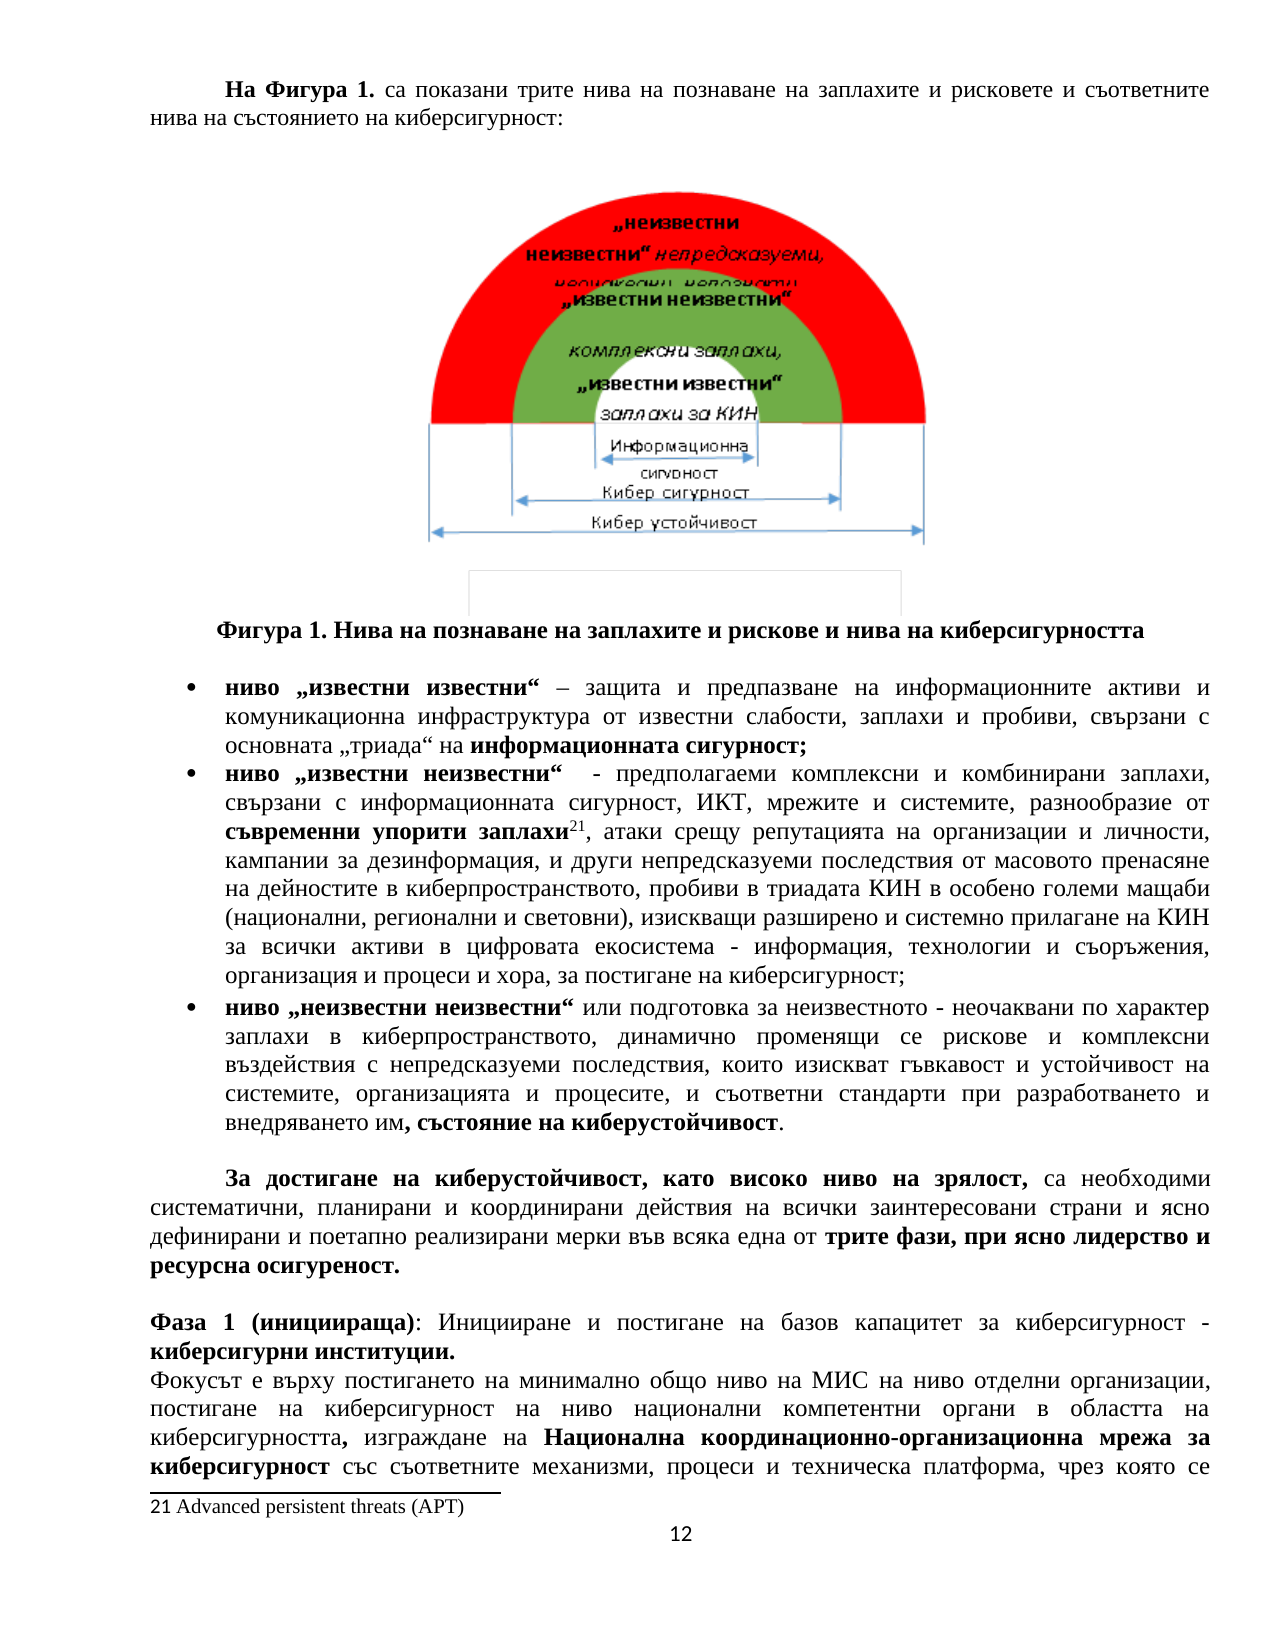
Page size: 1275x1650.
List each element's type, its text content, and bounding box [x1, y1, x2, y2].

list ниво „известни неизвестни“ - предполагаеми комплексни и комбинирани заплахи, свързани с информационната сигурност, ИКТ, мрежите и системите, разнообразие от съвременни упорити заплахи, атаки срещу репутацията на организации и личности, кампании за дезинформация, и други непредсказуеми последствия от масовото пренасяне на дейностите в киберпространството, пробиви в триадата КИН в особено големи мащаби (национални, регионални и световни), изискващи разширено и системно прилагане на КИН за всички активи в цифровата екосистема - информация, технологии и съоръжения, организация и процеси и хора, за постигане на киберсигурност; [187, 758, 1211, 988]
text Фаза 1 (инициираща): Иницииране и постигане на базов капацитет за киберсигурност - киберсигурни институции. [150, 1307, 1211, 1365]
list Advanced persistent threats (APT) [150, 1493, 1211, 1519]
text Фигура 1. Нива на познаване на заплахите и рискове и нива на киберсигурността [150, 616, 1211, 644]
text За достигане на киберустойчивост, като високо ниво на зрялост, са необходими систематични, планирани и координирани действия на всички заинтересовани страни и ясно дефинирани и поетапно реализирани мерки във всяка една от трите фази, при ясно лидерство и ресурсна осигуреност. [150, 1163, 1211, 1278]
text На Фигура 1. са показани трите нива на познаване на заплахите и рисковете и съответните нива на състоянието на киберсигурност: [150, 75, 1211, 130]
list ниво „известни известни“ – защита и предпазване на информационните активи и комуникационна инфраструктура от известни слабости, заплахи и пробиви, свързани с основната „триада“ на информационната сигурност; [187, 672, 1211, 758]
list ниво „неизвестни неизвестни“ или подготовка за неизвестното - неочаквани по характер заплахи в киберпространството, динамично променящи се рискове и комплексни въздействия с непредсказуеми последствия, които изискват гъвкавост и устойчивост на системите, организацията и процесите, и съответни стандарти при разработването и внедряването им, състояние на киберустойчивост. [187, 992, 1211, 1136]
text Фокусът е върху постигането на минимално общо ниво на МИС на ниво отделни организации, постигане на киберсигурност на ниво национални компетентни органи в областта на киберсигурността, изграждане на Национална координационно-организационна мрежа за киберсигурност със съответните механизми, процеси и техническа платформа, чрез която се [150, 1365, 1211, 1480]
